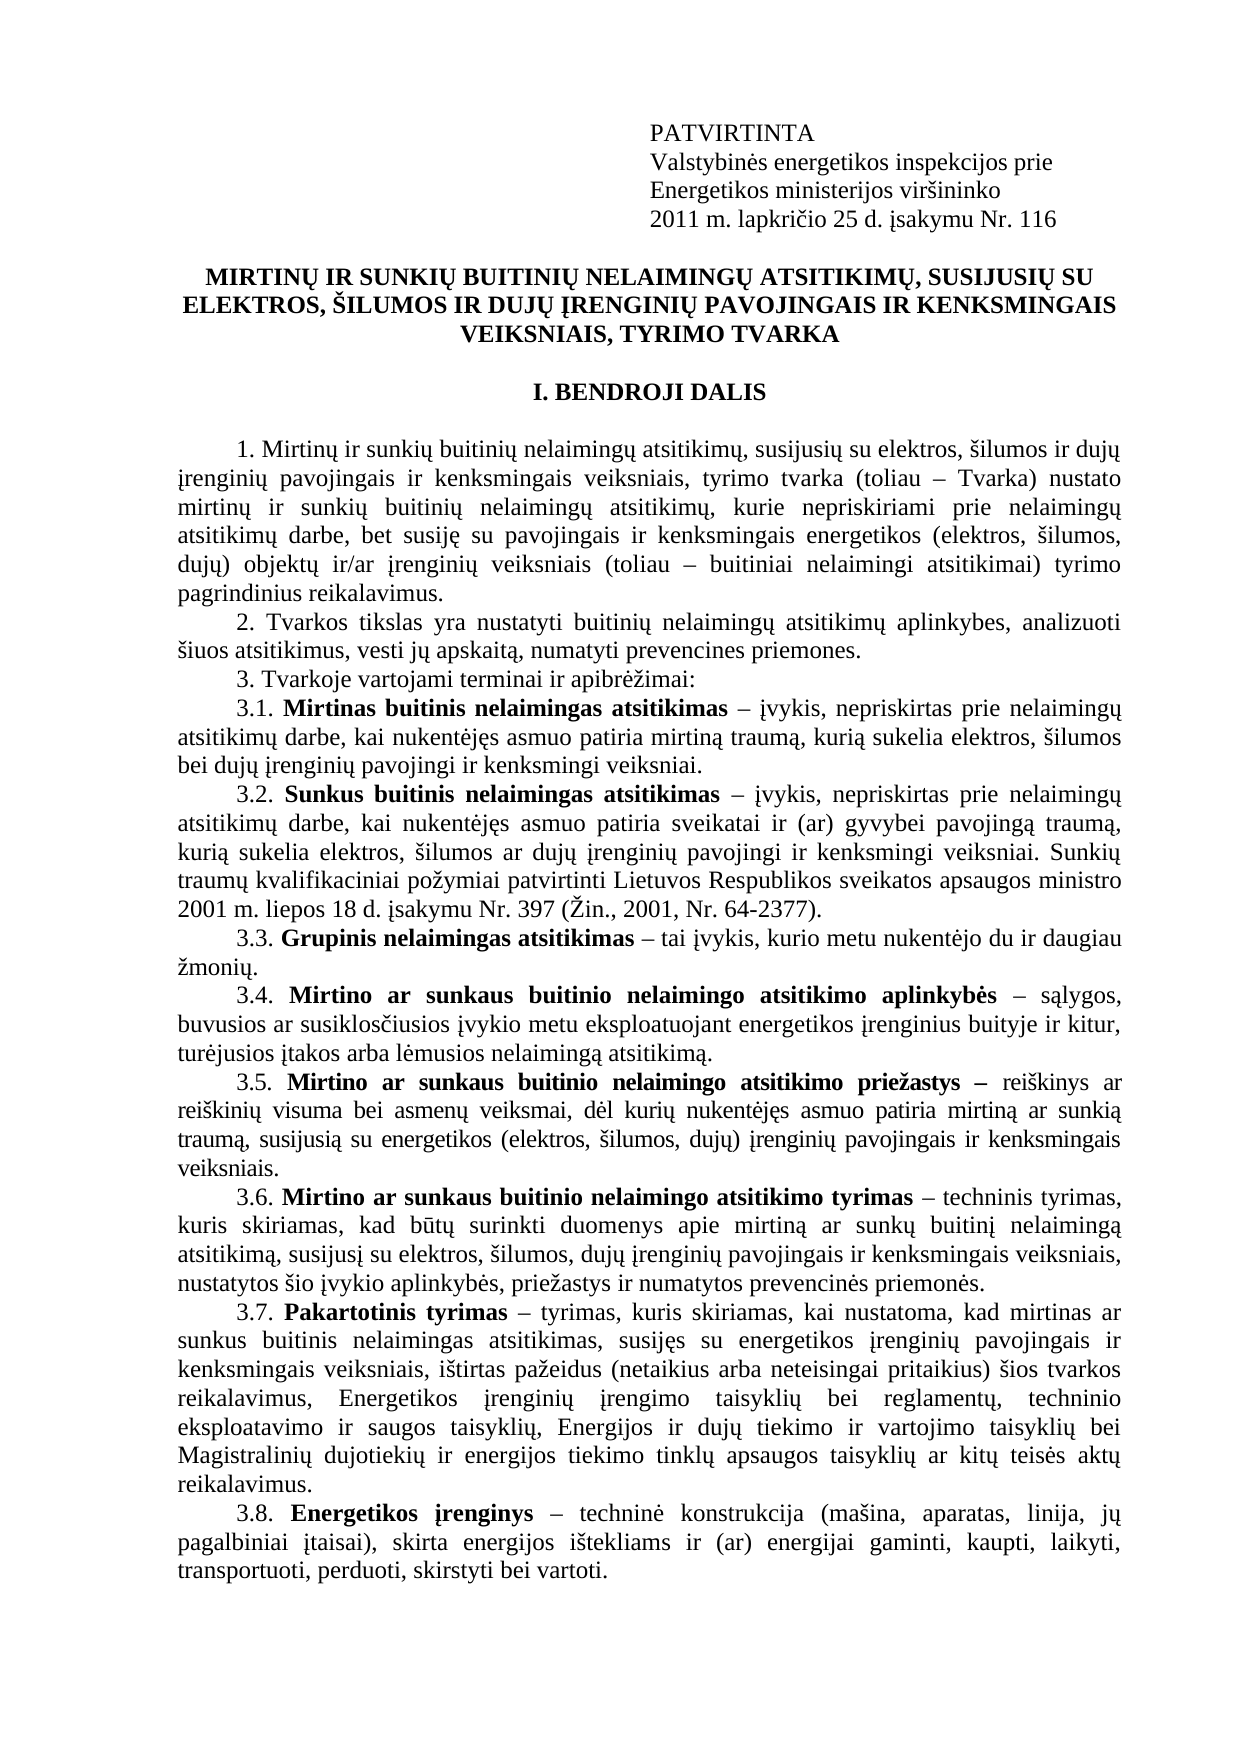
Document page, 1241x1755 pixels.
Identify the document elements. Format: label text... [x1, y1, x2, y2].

text 3.7. Pakartotinis tyrimas – tyrimas, kuris skiriamas, kai nustatoma, kad mirtinas ar sunkus buitinis nelaimingas atsitikimas, susijęs su energetikos įrenginių pavojingais ir kenksmingais veiksniais, ištirtas pažeidus (netaikius arba neteisingai pritaikius) šios tvarkos reikalavimus, Energetikos įrenginių įrengimo taisyklių bei reglamentų, techninio eksploatavimo ir saugos taisyklių, Energijos ir dujų tiekimo ir vartojimo taisyklių bei Magistralinių dujotiekių ir energijos tiekimo tinklų apsaugos taisyklių ar kitų teisės aktų reikalavimus. [177, 1297, 1122, 1498]
text MIRTINŲ IR SUNKIŲ BUITINIŲ NELAIMINGŲ ATSITIKIMŲ, SUSIJUSIŲ SU ELEKTROS, ŠILUMOS IR DUJŲ ĮRENGINIŲ PAVOJINGAIS IR KENKSMINGAIS VEIKSNIAIS, TYRIMO TVARKA [177, 262, 1122, 348]
text i. Bendroji dalis [177, 377, 1122, 406]
text 3. Tvarkoje vartojami terminai ir apibrėžimai: [177, 664, 1122, 693]
text 3.3. Grupinis nelaimingas atsitikimas – tai įvykis, kurio metu nukentėjo du ir daugiau žmonių. [177, 923, 1122, 981]
text 1. Mirtinų ir sunkių buitinių nelaimingų atsitikimų, susijusių su elektros, šilumos ir dujų įrenginių pavojingais ir kenksmingais veiksniais, tyrimo tvarka (toliau – Tvarka) nustato mirtinų ir sunkių buitinių nelaimingų atsitikimų, kurie nepriskiriami prie nelaimingų atsitikimų darbe, bet susiję su pavojingais ir kenksmingais energetikos (elektros, šilumos, dujų) objektų ir/ar įrenginių veiksniais (toliau – buitiniai nelaimingi atsitikimai) tyrimo pagrindinius reikalavimus. [177, 434, 1122, 607]
text Energetikos ministerijos viršininko [649, 176, 1122, 204]
text 3.4. Mirtino ar sunkaus buitinio nelaimingo atsitikimo aplinkybės – sąlygos, buvusios ar susiklosčiusios įvykio metu eksploatuojant energetikos įrenginius buityje ir kitur, turėjusios įtakos arba lėmusios nelaimingą atsitikimą. [177, 981, 1122, 1067]
text 3.8. Energetikos įrenginys – techninė konstrukcija (mašina, aparatas, linija, jų pagalbiniai įtaisai), skirta energijos ištekliams ir (ar) energijai gaminti, kaupti, laikyti, transportuoti, perduoti, skirstyti bei vartoti. [177, 1498, 1122, 1584]
text PATVIRTINTA [649, 118, 1122, 147]
text 3.5. Mirtino ar sunkaus buitinio nelaimingo atsitikimo priežastys – reiškinys ar reiškinių visuma bei asmenų veiksmai, dėl kurių nukentėjęs asmuo patiria mirtiną ar sunkią traumą, susijusią su energetikos (elektros, šilumos, dujų) įrenginių pavojingais ir kenksmingais veiksniais. [177, 1067, 1122, 1182]
text 2011 m. lapkričio 25 d. įsakymu Nr. 116 [649, 204, 1122, 233]
text 3.1. Mirtinas buitinis nelaimingas atsitikimas – įvykis, nepriskirtas prie nelaimingų atsitikimų darbe, kai nukentėjęs asmuo patiria mirtiną traumą, kurią sukelia elektros, šilumos bei dujų įrenginių pavojingi ir kenksmingi veiksniai. [177, 693, 1122, 779]
text Valstybinės energetikos inspekcijos prie [649, 147, 1122, 176]
text 3.6. Mirtino ar sunkaus buitinio nelaimingo atsitikimo tyrimas – techninis tyrimas, kuris skiriamas, kad būtų surinkti duomenys apie mirtiną ar sunkų buitinį nelaimingą atsitikimą, susijusį su elektros, šilumos, dujų įrenginių pavojingais ir kenksmingais veiksniais, nustatytos šio įvykio aplinkybės, priežastys ir numatytos prevencinės priemonės. [177, 1182, 1122, 1297]
text 3.2. Sunkus buitinis nelaimingas atsitikimas – įvykis, nepriskirtas prie nelaimingų atsitikimų darbe, kai nukentėjęs asmuo patiria sveikatai ir (ar) gyvybei pavojingą traumą, kurią sukelia elektros, šilumos ar dujų įrenginių pavojingi ir kenksmingi veiksniai. Sunkių traumų kvalifikaciniai požymiai patvirtinti Lietuvos Respublikos sveikatos apsaugos ministro 2001 m. liepos 18 d. įsakymu Nr. 397 (Žin., 2001, Nr. 64-2377). [177, 779, 1122, 923]
text 2. Tvarkos tikslas yra nustatyti buitinių nelaimingų atsitikimų aplinkybes, analizuoti šiuos atsitikimus, vesti jų apskaitą, numatyti prevencines priemones. [177, 607, 1122, 664]
